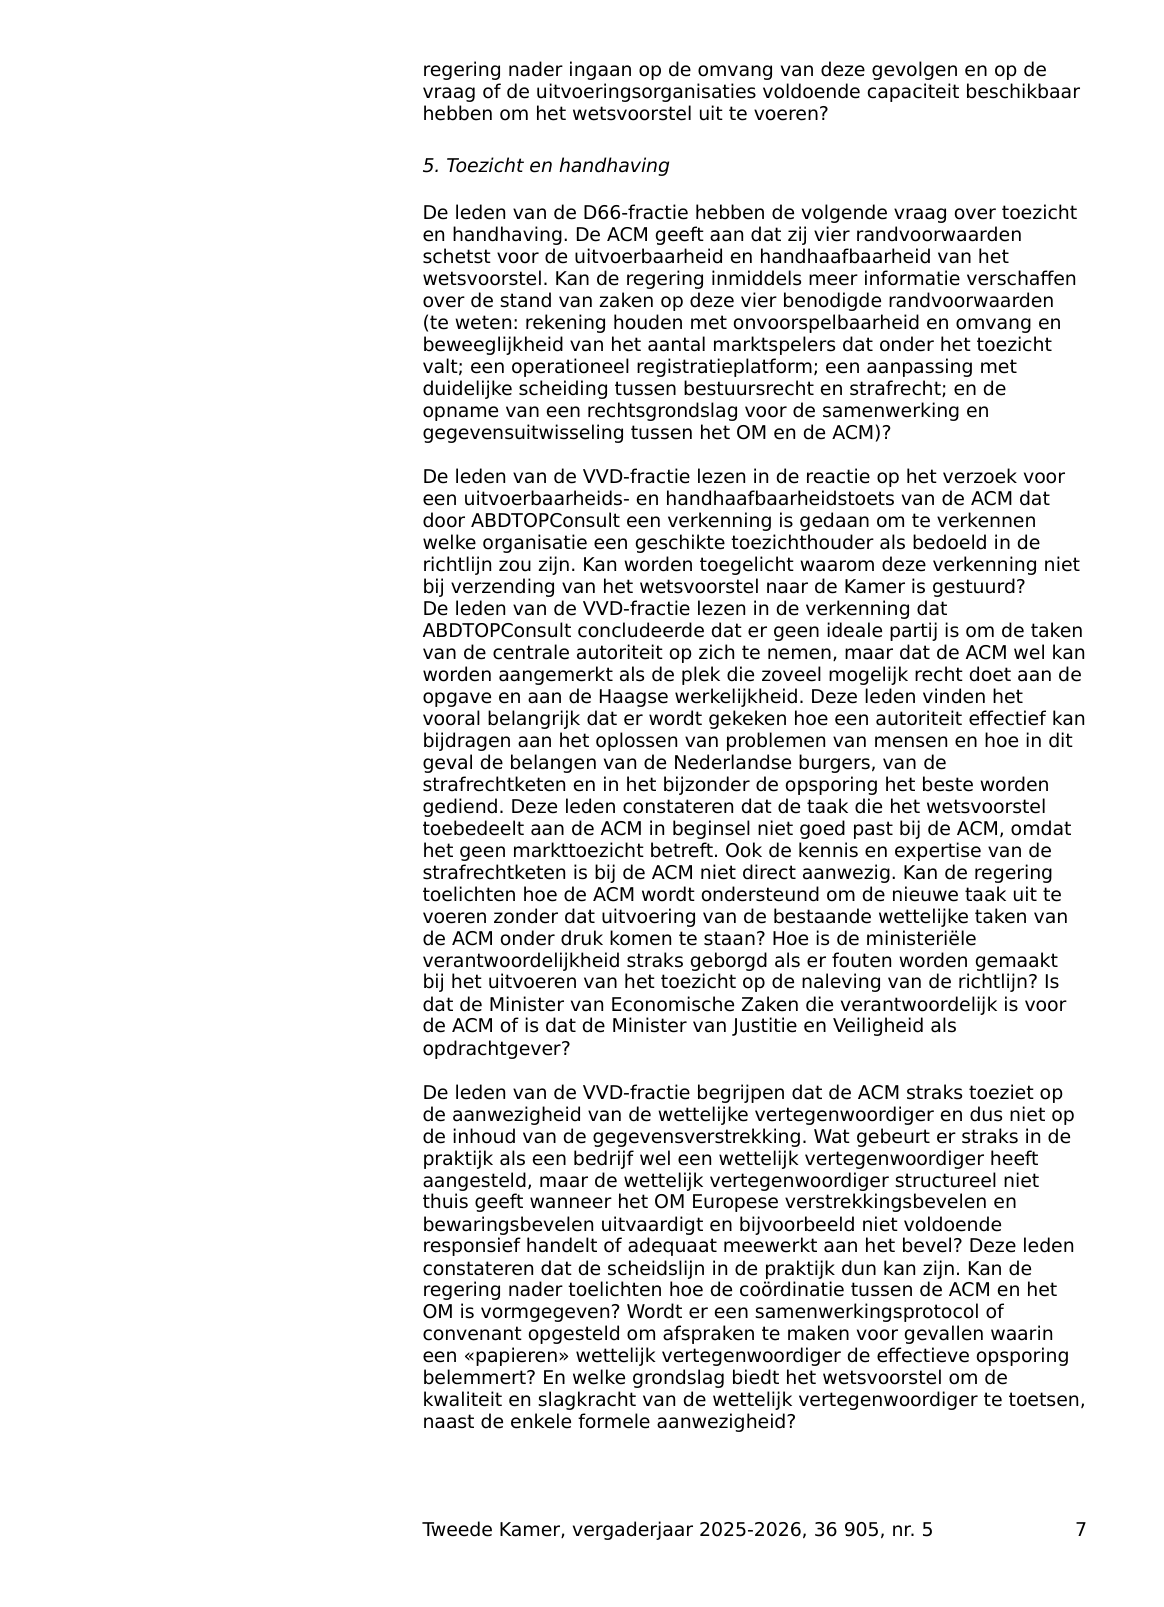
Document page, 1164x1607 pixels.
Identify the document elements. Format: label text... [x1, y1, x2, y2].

text De leden van de VVD-fractie lezen in de verkenning dat ABDTOPConsult concludeerde dat er geen ideale partij is om de taken van de centrale autoriteit op zich te nemen, maar dat de ACM wel kan worden aangemerkt als de plek die zoveel mogelijk recht doet aan de opgave en aan de Haagse werkelijkheid. Deze leden vinden het vooral belangrijk dat er wordt gekeken hoe een autoriteit effectief kan bijdragen aan het oplossen van problemen van mensen en hoe in dit geval de belangen van de Nederlandse burgers, van de strafrechtketen en in het bijzonder de opsporing het beste worden gediend. Deze leden constateren dat de taak die het wetsvoorstel toebedeelt aan de ACM in beginsel niet goed past bij de ACM, omdat het geen markttoezicht betreft. Ook de kennis en expertise van de strafrechtketen is bij de ACM niet direct aanwezig. Kan de regering toelichten hoe de ACM wordt ondersteund om de nieuwe taak uit te voeren zonder dat uitvoering van de bestaande wettelijke taken van de ACM onder druk komen te staan? Hoe is de ministeriële verantwoordelijkheid straks geborgd als er fouten worden gemaakt bij het uitvoeren van het toezicht op de naleving van de richtlijn? Is dat de Minister van Economische Zaken die verantwoordelijk is voor de ACM of is dat de Minister van Justitie en Veiligheid als opdrachtgever? [422, 598, 1087, 1059]
text regering nader ingaan op de omvang van deze gevolgen en op de vraag of de uitvoeringsorganisaties voldoende capaciteit beschikbaar hebben om het wetsvoorstel uit te voeren? [422, 59, 1087, 125]
text De leden van de VVD-fractie begrijpen dat de ACM straks toeziet op de aanwezigheid van de wettelijke vertegenwoordiger en dus niet op de inhoud van de gegevensverstrekking. Wat gebeurt er straks in de praktijk als een bedrijf wel een wettelijk vertegenwoordiger heeft aangesteld, maar de wettelijk vertegenwoordiger structureel niet thuis geeft wanneer het OM Europese verstrekkingsbevelen en bewaringsbevelen uitvaardigt en bijvoorbeeld niet voldoende responsief handelt of adequaat meewerkt aan het bevel? Deze leden constateren dat de scheidslijn in de praktijk dun kan zijn. Kan de regering nader toelichten hoe de coördinatie tussen de ACM en het OM is vormgegeven? Wordt er een samenwerkingsprotocol of convenant opgesteld om afspraken te maken voor gevallen waarin een «papieren» wettelijk vertegenwoordiger de effectieve opsporing belemmert? En welke grondslag biedt het wetsvoorstel om de kwaliteit en slagkracht van de wettelijk vertegenwoordiger te toetsen, naast de enkele formele aanwezigheid? [422, 1082, 1087, 1433]
text De leden van de VVD-fractie lezen in de reactie op het verzoek voor een uitvoerbaarheids- en handhaafbaarheidstoets van de ACM dat door ABDTOPConsult een verkenning is gedaan om te verkennen welke organisatie een geschikte toezichthouder als bedoeld in de richtlijn zou zijn. Kan worden toegelicht waarom deze verkenning niet bij verzending van het wetsvoorstel naar de Kamer is gestuurd? [422, 466, 1087, 598]
text De leden van de D66-fractie hebben de volgende vraag over toezicht en handhaving. De ACM geeft aan dat zij vier randvoorwaarden schetst voor de uitvoerbaarheid en handhaafbaarheid van het wetsvoorstel. Kan de regering inmiddels meer informatie verschaffen over de stand van zaken op deze vier benodigde randvoorwaarden (te weten: rekening houden met onvoorspelbaarheid en omvang en beweeglijkheid van het aantal marktspelers dat onder het toezicht valt; een operationeel registratieplatform; een aanpassing met duidelijke scheiding tussen bestuursrecht en strafrecht; en de opname van een rechtsgrondslag voor de samenwerking en gegevensuitwisseling tussen het OM en de ACM)? [422, 202, 1087, 444]
subtitle 5. Toezicht en handhaving [422, 155, 1087, 177]
